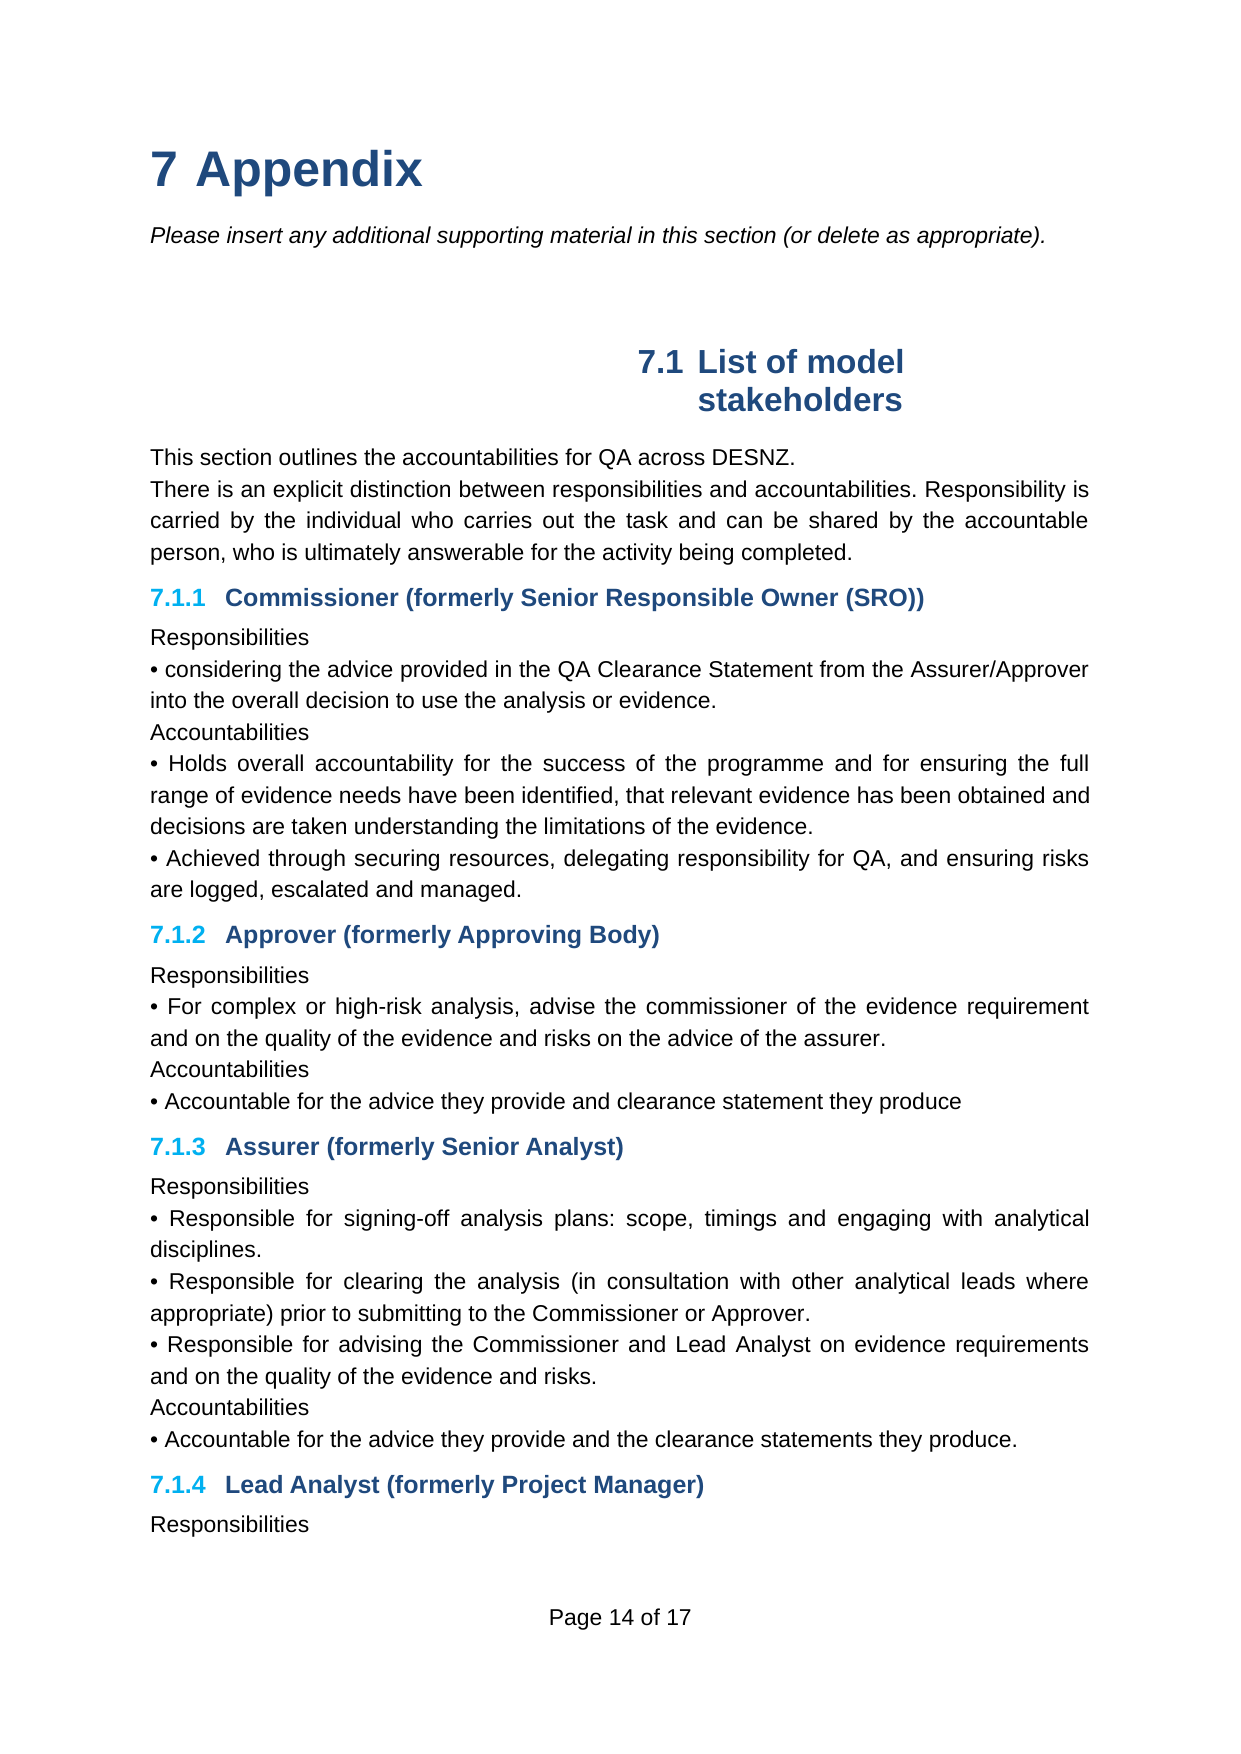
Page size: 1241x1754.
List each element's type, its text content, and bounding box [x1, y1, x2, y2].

text • Holds overall accountability for the success of the programme and for ensuring the full range of evidence needs have been identified, that relevant evidence has been obtained and decisions are taken understanding the limitations of the evidence. [150, 750, 1090, 840]
text This section outlines the accountabilities for QA across DESNZ. [150, 444, 1090, 470]
text • For complex or high-risk analysis, advise the commissioner of the evidence requirement and on the quality of the evidence and risks on the advice of the assurer. [150, 993, 1090, 1051]
text Responsibilities [150, 962, 1090, 988]
subtitle Appendix [150, 140, 1090, 197]
text Accountabilities [150, 719, 1090, 745]
text Please insert any additional supporting material in this section (or delete as appropriate). [150, 222, 1090, 249]
subtitle List of model stakeholders [637, 342, 1090, 419]
text Accountabilities [150, 1394, 1090, 1421]
text Responsibilities [150, 1173, 1090, 1200]
text Responsibilities [150, 624, 1090, 650]
subtitle Approver (formerly Approving Body) [150, 921, 1090, 949]
text • Responsible for advising the Commissioner and Lead Analyst on evidence requirements and on the quality of the evidence and risks. [150, 1331, 1090, 1389]
text Responsibilities [150, 1511, 1090, 1537]
text Accountabilities [150, 1056, 1090, 1083]
text • Achieved through securing resources, delegating responsibility for QA, and ensuring risks are logged, escalated and managed. [150, 845, 1090, 903]
text There is an explicit distinction between responsibilities and accountabilities. Responsibility is carried by the individual who carries out the task and can be shared by the accountable person, who is ultimately answerable for the activity being completed. [150, 476, 1090, 565]
text • Responsible for signing-off analysis plans: scope, timings and engaging with analytical disciplines. [150, 1205, 1090, 1263]
text • Accountable for the advice they provide and clearance statement they produce [150, 1088, 1090, 1114]
subtitle Commissioner (formerly Senior Responsible Owner (SRO)) [150, 583, 1090, 611]
text • Accountable for the advice they provide and the clearance statements they produce. [150, 1426, 1090, 1452]
subtitle Assurer (formerly Senior Analyst) [150, 1132, 1090, 1161]
text • considering the advice provided in the QA Clearance Statement from the Assurer/Approver into the overall decision to use the analysis or evidence. [150, 656, 1090, 713]
text • Responsible for clearing the analysis (in consultation with other analytical leads where appropriate) prior to submitting to the Commissioner or Approver. [150, 1268, 1090, 1326]
subtitle Lead Analyst (formerly Project Manager) [150, 1470, 1090, 1499]
